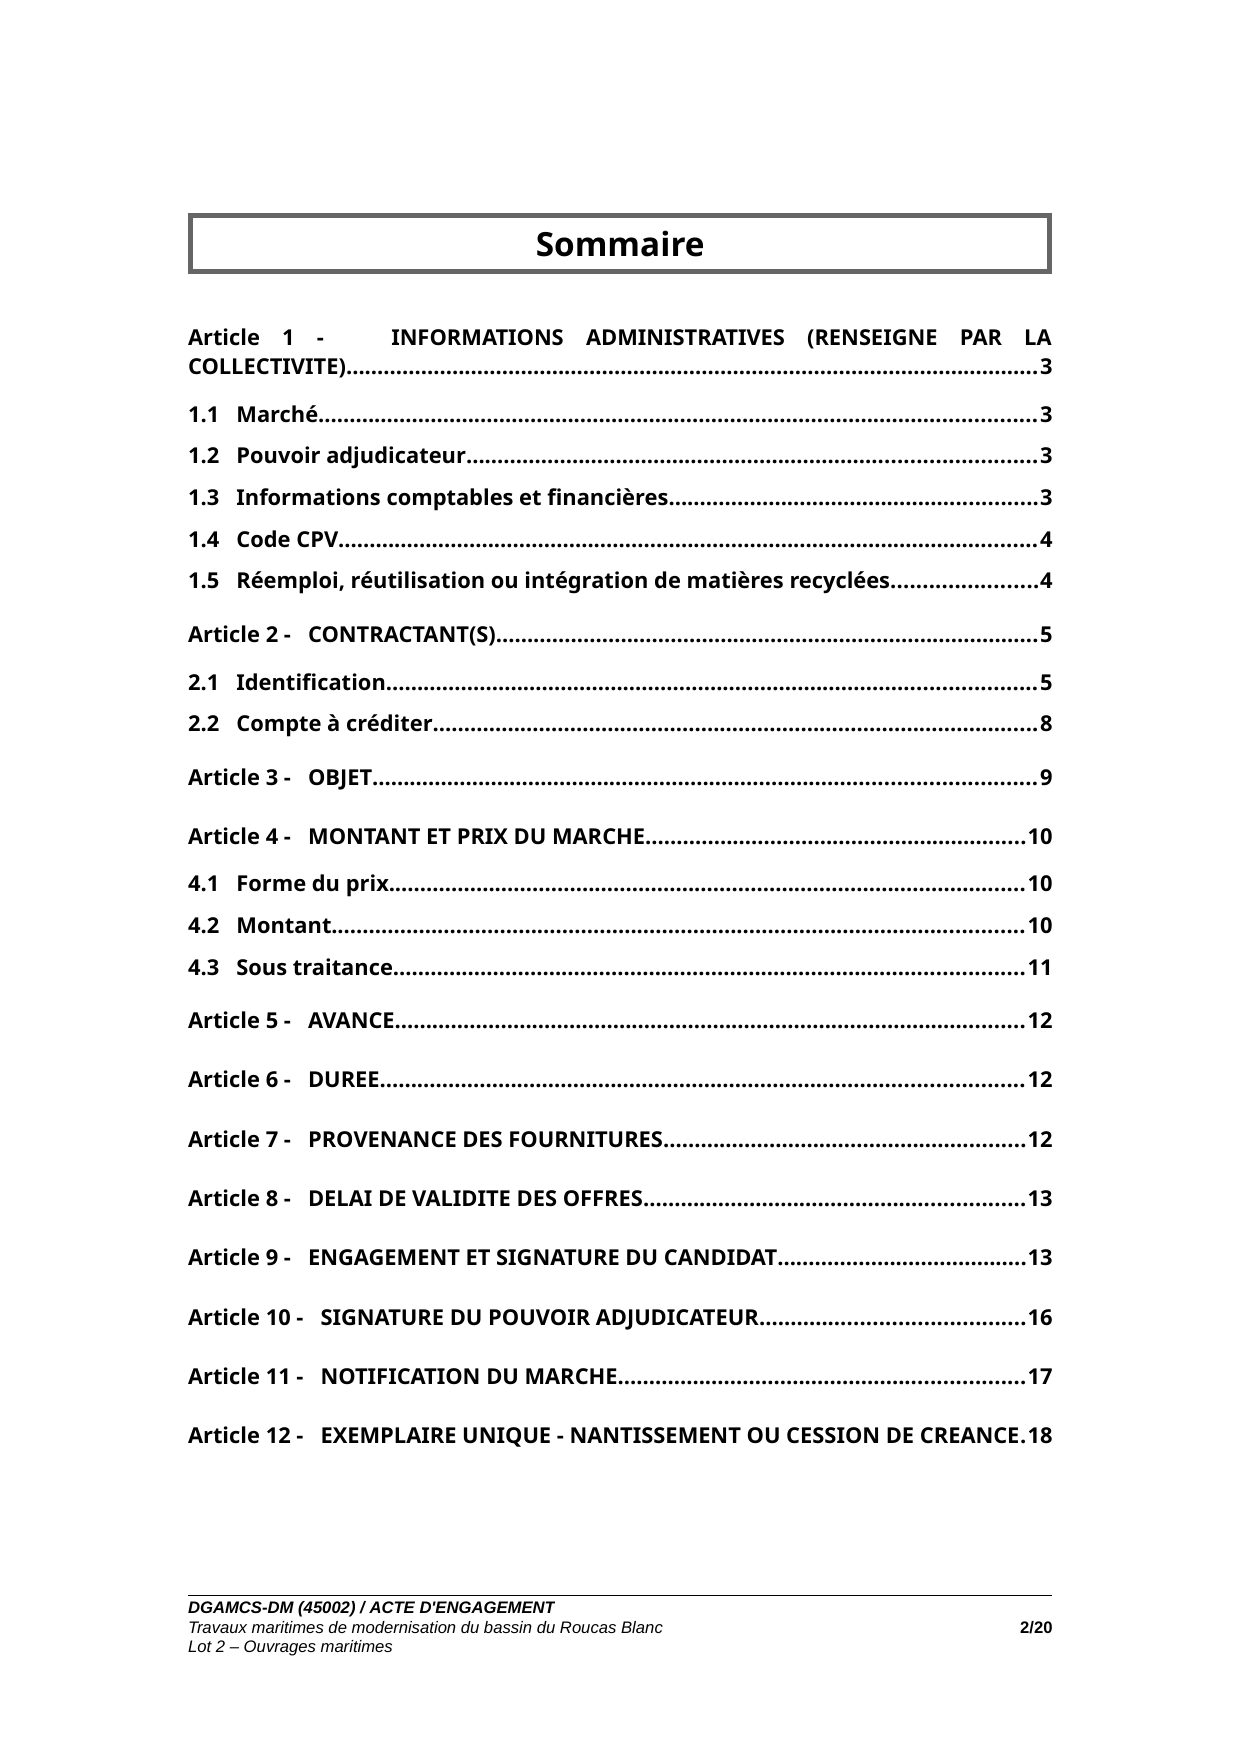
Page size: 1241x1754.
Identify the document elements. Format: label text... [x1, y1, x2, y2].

text 4.2 Montant 10 [188, 910, 1052, 940]
subtitle Sommaire [193, 218, 1047, 269]
text Article 2 - CONTRACTANT(S) 5 [188, 619, 1052, 649]
text 2.2 Compte à créditer 8 [188, 708, 1052, 738]
text Article 6 - DUREE 12 [188, 1064, 1052, 1094]
text Article 3 - OBJET 9 [188, 762, 1052, 791]
text 1.2 Pouvoir adjudicateur 3 [188, 441, 1052, 470]
text 4.1 Forme du prix 10 [188, 868, 1052, 898]
text Article 10 - SIGNATURE DU POUVOIR ADJUDICATEUR 16 [188, 1301, 1052, 1331]
text Article 9 - ENGAGEMENT ET SIGNATURE DU CANDIDAT 13 [188, 1242, 1052, 1272]
text 1.5 Réemploi, réutilisation ou intégration de matières recyclées 4 [188, 566, 1052, 595]
text Article 5 - AVANCE 12 [188, 1005, 1052, 1035]
text 4.3 Sous traitance 11 [188, 952, 1052, 981]
text 1.4 Code CPV 4 [188, 524, 1052, 554]
text 1.3 Informations comptables et financières 3 [188, 482, 1052, 512]
text Article 11 - NOTIFICATION DU MARCHE 17 [188, 1361, 1052, 1391]
text Article 8 - DELAI DE VALIDITE DES OFFRES 13 [188, 1183, 1052, 1213]
text 1.1 Marché 3 [188, 399, 1052, 429]
text Article 12 - EXEMPLAIRE UNIQUE - NANTISSEMENT OU CESSION DE CREANCE 18 [188, 1420, 1052, 1450]
text Article 1 - INFORMATIONS ADMINISTRATIVES (RENSEIGNE PAR LA COLLECTIVITE) 3 [188, 322, 1052, 381]
text Article 4 - MONTANT ET PRIX DU MARCHE 10 [188, 821, 1052, 851]
text 2.1 Identification 5 [188, 666, 1052, 696]
text Article 7 - PROVENANCE DES FOURNITURES 12 [188, 1124, 1052, 1153]
